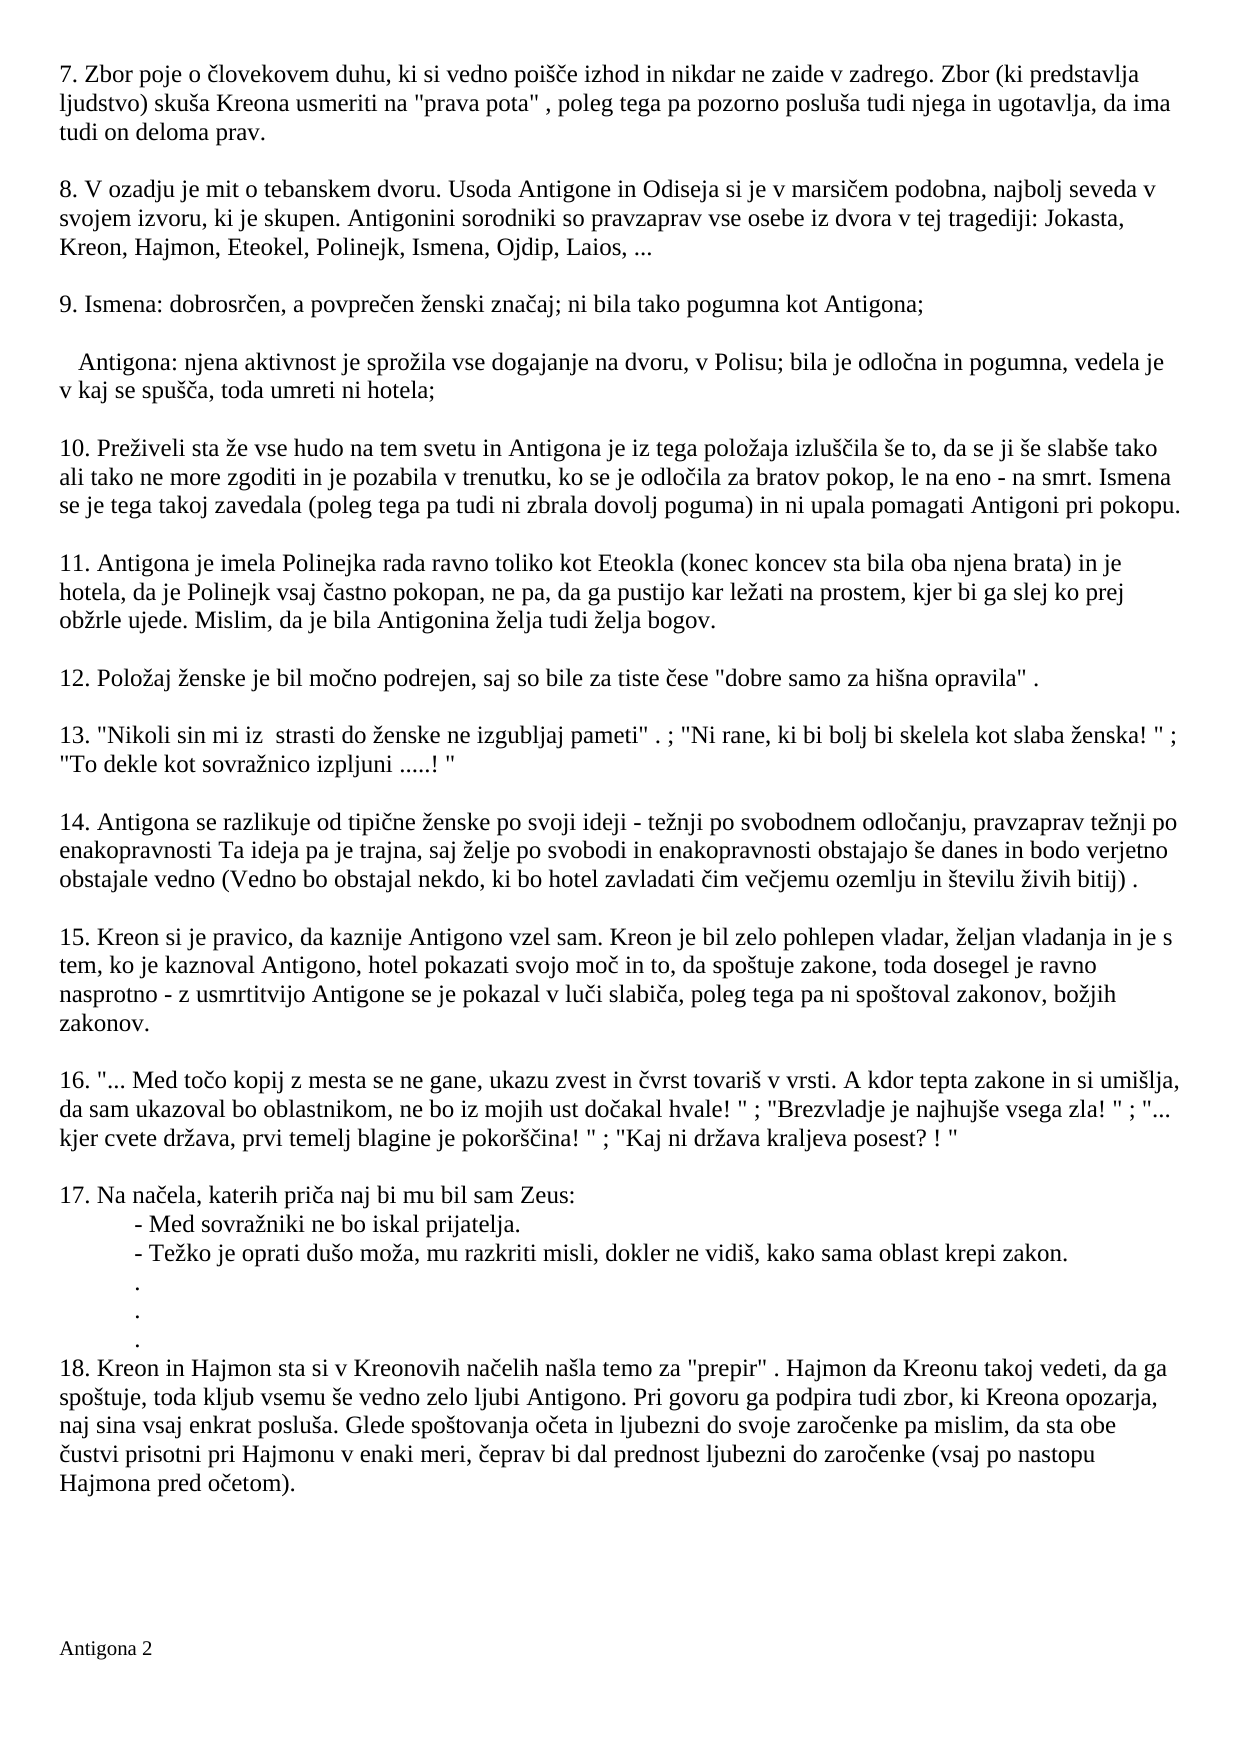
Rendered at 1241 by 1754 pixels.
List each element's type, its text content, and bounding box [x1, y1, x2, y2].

text . [59, 1267, 1181, 1295]
text 11. Antigona je imela Polinejka rada ravno toliko kot Eteokla (konec koncev sta bila oba njena brata) in je hotela, da je Polinejk vsaj častno pokopan, ne pa, da ga pustijo kar ležati na prostem, kjer bi ga slej ko prej obžrle ujede. Mislim, da je bila Antigonina želja tudi želja bogov. [59, 548, 1181, 634]
text 9. Ismena: dobrosrčen, a povprečen ženski značaj; ni bila tako pogumna kot Antigona; [59, 289, 1181, 318]
text 17. Na načela, katerih priča naj bi mu bil sam Zeus: [59, 1180, 1181, 1209]
text 18. Kreon in Hajmon sta si v Kreonovih načelih našla temo za "prepir" . Hajmon da Kreonu takoj vedeti, da ga spoštuje, toda kljub vsemu še vedno zelo ljubi Antigono. Pri govoru ga podpira tudi zbor, ki Kreona opozarja, naj sina vsaj enkrat posluša. Glede spoštovanja očeta in ljubezni do svoje zaročenke pa mislim, da sta obe čustvi prisotni pri Hajmonu v enaki meri, čeprav bi dal prednost ljubezni do zaročenke (vsaj po nastopu Hajmona pred očetom). [59, 1353, 1181, 1497]
text 10. Preživeli sta že vse hudo na tem svetu in Antigona je iz tega položaja izluščila še to, da se ji še slabše tako ali tako ne more zgoditi in je pozabila v trenutku, ko se je odločila za bratov pokop, le na eno - na smrt. Ismena se je tega takoj zavedala (poleg tega pa tudi ni zbrala dovolj poguma) in ni upala pomagati Antigoni pri pokopu. [59, 433, 1181, 519]
text - Težko je oprati dušo moža, mu razkriti misli, dokler ne vidiš, kako sama oblast krepi zakon. [59, 1238, 1181, 1267]
text 7. Zbor poje o človekovem duhu, ki si vedno poišče izhod in nikdar ne zaide v zadrego. Zbor (ki predstavlja ljudstvo) skuša Kreona usmeriti na "prava pota" , poleg tega pa pozorno posluša tudi njega in ugotavlja, da ima tudi on deloma prav. [59, 59, 1181, 145]
text 15. Kreon si je pravico, da kaznije Antigono vzel sam. Kreon je bil zelo pohlepen vladar, željan vladanja in je s tem, ko je kaznoval Antigono, hotel pokazati svojo moč in to, da spoštuje zakone, toda dosegel je ravno nasprotno - z usmrtitvijo Antigone se je pokazal v luči slabiča, poleg tega pa ni spoštoval zakonov, božjih zakonov. [59, 922, 1181, 1037]
text 16. "... Med točo kopij z mesta se ne gane, ukazu zvest in čvrst tovariš v vrsti. A kdor tepta zakone in si umišlja, da sam ukazoval bo oblastnikom, ne bo iz mojih ust dočakal hvale! " ; "Brezvladje je najhujše vsega zla! " ; "... kjer cvete država, prvi temelj blagine je pokorščina! " ; "Kaj ni država kraljeva posest? ! " [59, 1065, 1181, 1152]
text . [59, 1324, 1181, 1353]
text 8. V ozadju je mit o tebanskem dvoru. Usoda Antigone in Odiseja si je v marsičem podobna, najbolj seveda v svojem izvoru, ki je skupen. Antigonini sorodniki so pravzaprav vse osebe iz dvora v tej tragediji: Jokasta, Kreon, Hajmon, Eteokel, Polinejk, Ismena, Ojdip, Laios, ... [59, 174, 1181, 260]
text . [59, 1295, 1181, 1324]
text 12. Položaj ženske je bil močno podrejen, saj so bile za tiste čese "dobre samo za hišna opravila" . [59, 663, 1181, 692]
text 13. "Nikoli sin mi iz strasti do ženske ne izgubljaj pameti" . ; "Ni rane, ki bi bolj bi skelela kot slaba ženska! " ; "To dekle kot sovražnico izpljuni .....! " [59, 720, 1181, 778]
text 14. Antigona se razlikuje od tipične ženske po svoji ideji - težnji po svobodnem odločanju, pravzaprav težnji po enakopravnosti Ta ideja pa je trajna, saj želje po svobodi in enakopravnosti obstajajo še danes in bodo verjetno obstajale vedno (Vedno bo obstajal nekdo, ki bo hotel zavladati čim večjemu ozemlju in številu živih bitij) . [59, 807, 1181, 893]
text - Med sovražniki ne bo iskal prijatelja. [59, 1209, 1181, 1238]
text Antigona: njena aktivnost je sprožila vse dogajanje na dvoru, v Polisu; bila je odločna in pogumna, vedela je v kaj se spušča, toda umreti ni hotela; [59, 347, 1181, 404]
